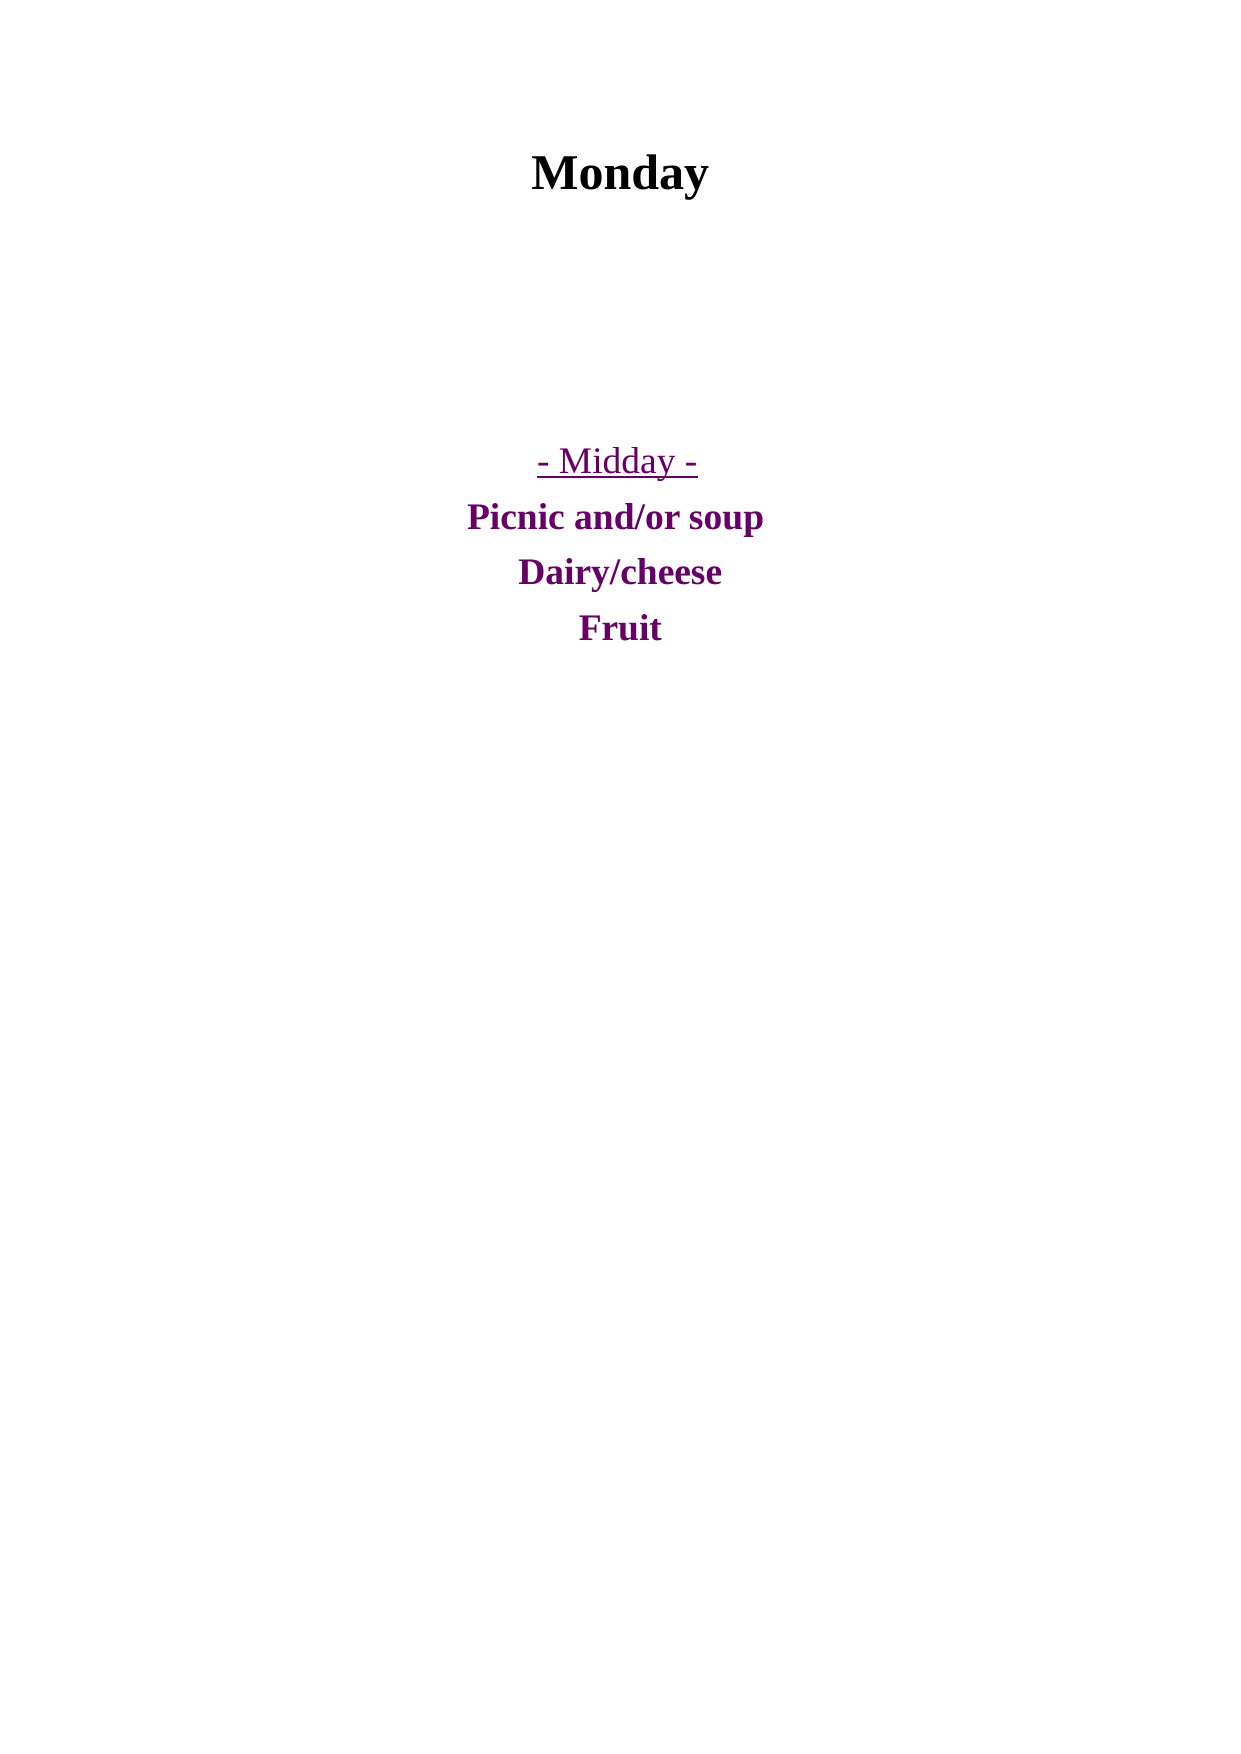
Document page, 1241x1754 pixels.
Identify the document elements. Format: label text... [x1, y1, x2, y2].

subtitle Monday [118, 143, 1122, 201]
subtitle Fruit [118, 605, 1122, 648]
subtitle - Midday - [118, 438, 1122, 482]
subtitle Dairy/cheese [118, 550, 1122, 593]
subtitle Picnic and/or soup [118, 494, 1122, 537]
